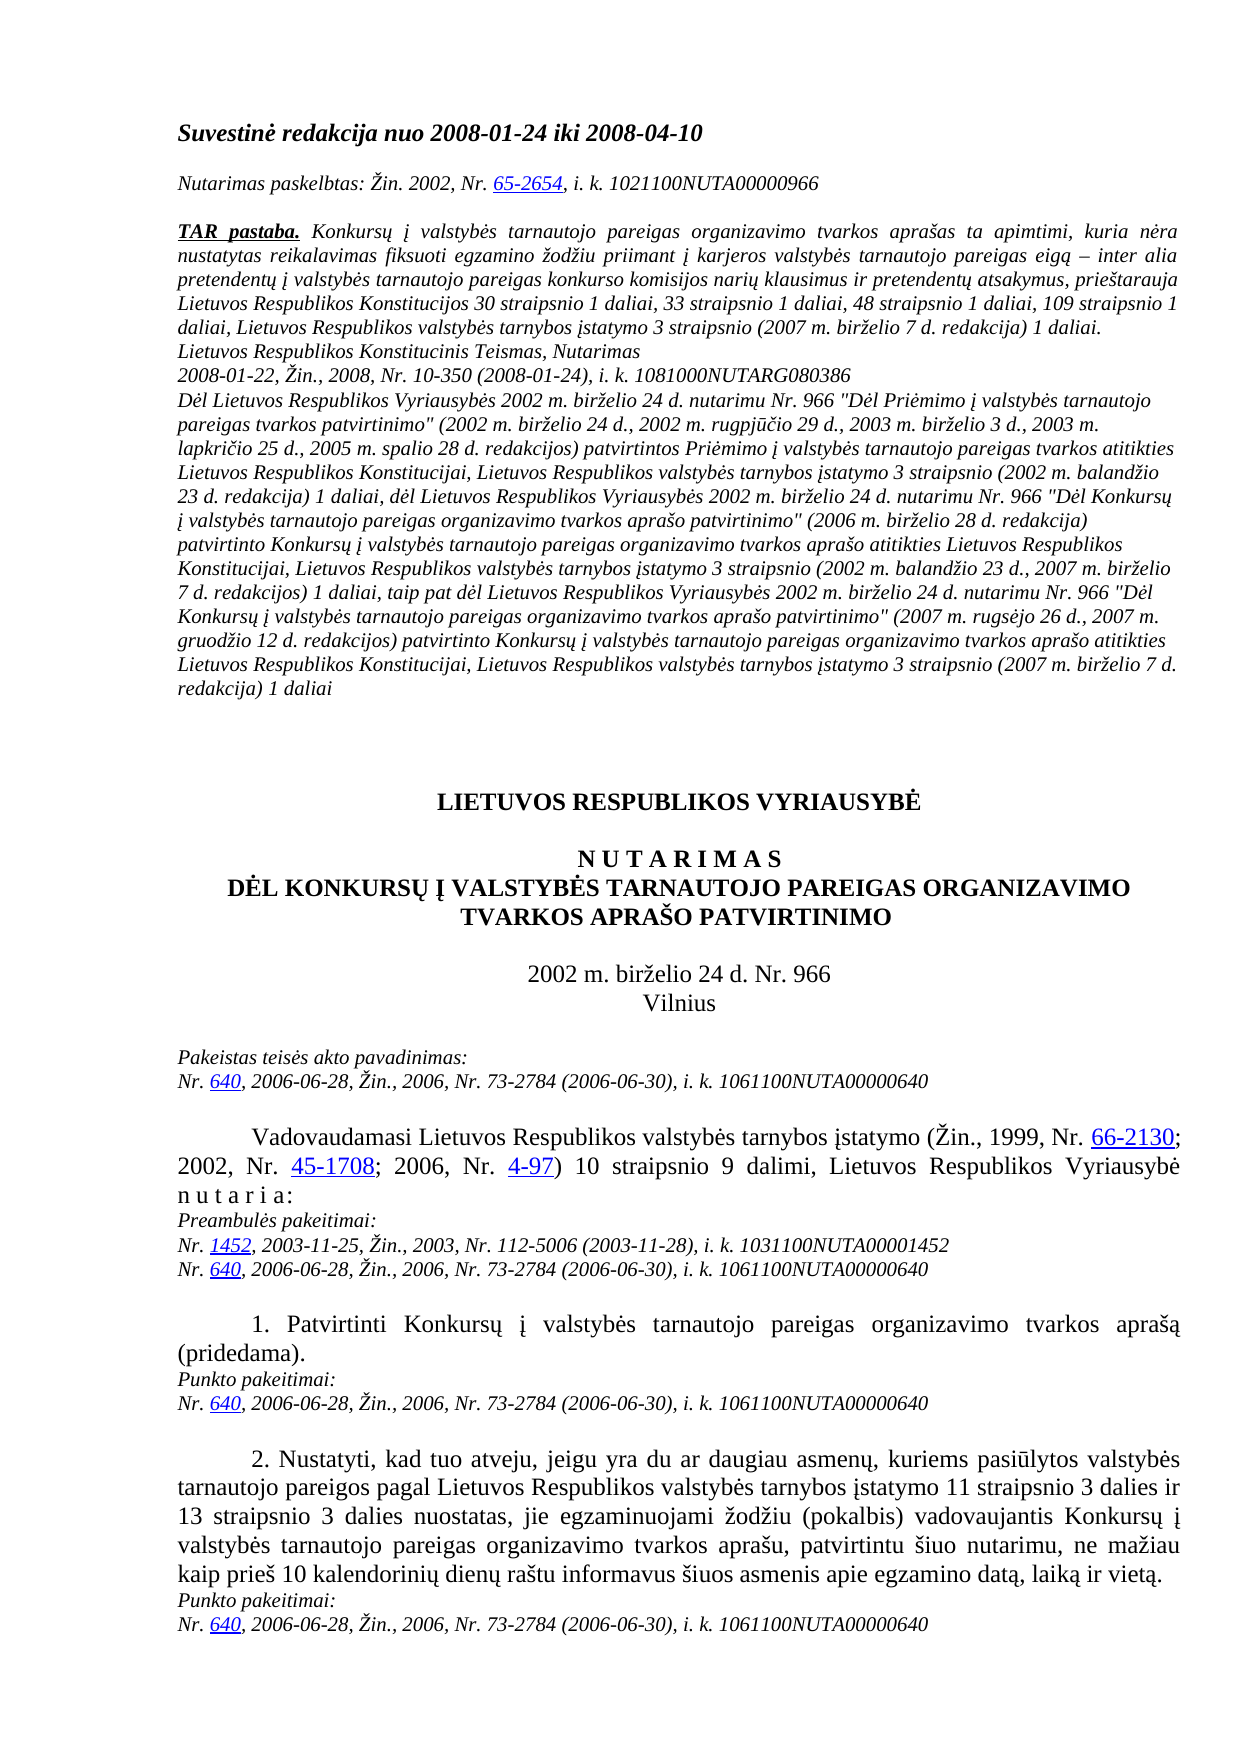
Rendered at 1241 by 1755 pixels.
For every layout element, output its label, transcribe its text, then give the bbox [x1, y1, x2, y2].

text LIETUVOS RESPUBLIKOS VYRIAUSYBĖ [177, 787, 1181, 815]
text 2002 m. birželio 24 d. Nr. 966 [177, 959, 1181, 988]
text Lietuvos Respublikos Konstitucinis Teismas, Nutarimas [177, 339, 1181, 363]
text Punkto pakeitimai: [177, 1367, 1181, 1391]
text 2. Nustatyti, kad tuo atveju, jeigu yra du ar daugiau asmenų, kuriems pasiūlytos valstybės tarnautojo pareigos pagal Lietuvos Respublikos valstybės tarnybos įstatymo 11 straipsnio 3 dalies ir 13 straipsnio 3 dalies nuostatas, jie egzaminuojami žodžiu (pokalbis) vadovaujantis Konkursų į valstybės tarnautojo pareigas organizavimo tvarkos aprašu, patvirtintu šiuo nutarimu, ne mažiau kaip prieš 10 kalendorinių dienų raštu informavus šiuos asmenis apie egzamino datą, laiką ir vietą. [177, 1444, 1181, 1587]
text Suvestinė redakcija nuo 2008-01-24 iki 2008-04-10 [177, 118, 1181, 147]
text Nr. 640, 2006-06-28, Žin., 2006, Nr. 73-2784 (2006-06-30), i. k. 1061100NUTA00000640 [177, 1391, 1181, 1415]
text N U T A R I M A S [177, 844, 1181, 873]
text Nr. 640, 2006-06-28, Žin., 2006, Nr. 73-2784 (2006-06-30), i. k. 1061100NUTA00000640 [177, 1069, 1181, 1093]
text Vilnius [177, 988, 1181, 1017]
text Nr. 1452, 2003-11-25, Žin., 2003, Nr. 112-5006 (2003-11-28), i. k. 1031100NUTA00001452 [177, 1232, 1181, 1257]
text Pakeistas teisės akto pavadinimas: [177, 1045, 1181, 1069]
text DĖL KONKURSŲ Į VALSTYBĖS TARNAUTOJO PAREIGAS ORGANIZAVIMO TVARKOS APRAŠO PATVIRTINIMO [177, 873, 1181, 930]
text Nutarimas paskelbtas: Žin. 2002, Nr. 65-2654, i. k. 1021100NUTA00000966 [177, 171, 1181, 195]
text 1. Patvirtinti Konkursų į valstybės tarnautojo pareigas organizavimo tvarkos aprašą (pridedama). [177, 1309, 1181, 1367]
text Dėl Lietuvos Respublikos Vyriausybės 2002 m. birželio 24 d. nutarimu Nr. 966 "Dėl Priėmimo į valstybės tarnautojo pareigas tvarkos patvirtinimo" (2002 m. birželio 24 d., 2002 m. rugpjūčio 29 d., 2003 m. birželio 3 d., 2003 m. lapkričio 25 d., 2005 m. spalio 28 d. redakcijos) patvirtintos Priėmimo į valstybės tarnautojo pareigas tvarkos atitikties Lietuvos Respublikos Konstitucijai, Lietuvos Respublikos valstybės tarnybos įstatymo 3 straipsnio (2002 m. balandžio 23 d. redakcija) 1 daliai, dėl Lietuvos Respublikos Vyriausybės 2002 m. birželio 24 d. nutarimu Nr. 966 "Dėl Konkursų į valstybės tarnautojo pareigas organizavimo tvarkos aprašo patvirtinimo" (2006 m. birželio 28 d. redakcija) patvirtinto Konkursų į valstybės tarnautojo pareigas organizavimo tvarkos aprašo atitikties Lietuvos Respublikos Konstitucijai, Lietuvos Respublikos valstybės tarnybos įstatymo 3 straipsnio (2002 m. balandžio 23 d., 2007 m. birželio 7 d. redakcijos) 1 daliai, taip pat dėl Lietuvos Respublikos Vyriausybės 2002 m. birželio 24 d. nutarimu Nr. 966 "Dėl Konkursų į valstybės tarnautojo pareigas organizavimo tvarkos aprašo patvirtinimo" (2007 m. rugsėjo 26 d., 2007 m. gruodžio 12 d. redakcijos) patvirtinto Konkursų į valstybės tarnautojo pareigas organizavimo tvarkos aprašo atitikties Lietuvos Respublikos Konstitucijai, Lietuvos Respublikos valstybės tarnybos įstatymo 3 straipsnio (2007 m. birželio 7 d. redakcija) 1 daliai [177, 387, 1181, 700]
text Nr. 640, 2006-06-28, Žin., 2006, Nr. 73-2784 (2006-06-30), i. k. 1061100NUTA00000640 [177, 1612, 1181, 1636]
text 2008-01-22, Žin., 2008, Nr. 10-350 (2008-01-24), i. k. 1081000NUTARG080386 [177, 363, 1181, 387]
text Preambulės pakeitimai: [177, 1208, 1181, 1232]
text Nr. 640, 2006-06-28, Žin., 2006, Nr. 73-2784 (2006-06-30), i. k. 1061100NUTA00000640 [177, 1257, 1181, 1281]
text TAR pastaba. Konkursų į valstybės tarnautojo pareigas organizavimo tvarkos aprašas ta apimtimi, kuria nėra nustatytas reikalavimas fiksuoti egzamino žodžiu priimant į karjeros valstybės tarnautojo pareigas eigą – inter alia pretendentų į valstybės tarnautojo pareigas konkurso komisijos narių klausimus ir pretendentų atsakymus, prieštarauja Lietuvos Respublikos Konstitucijos 30 straipsnio 1 daliai, 33 straipsnio 1 daliai, 48 straipsnio 1 daliai, 109 straipsnio 1 daliai, Lietuvos Respublikos valstybės tarnybos įstatymo 3 straipsnio (2007 m. birželio 7 d. redakcija) 1 daliai. [177, 219, 1181, 339]
text Vadovaudamasi Lietuvos Respublikos valstybės tarnybos įstatymo (Žin., 1999, Nr. 66-2130; 2002, Nr. 45-1708; 2006, Nr. 4-97) 10 straipsnio 9 dalimi, Lietuvos Respublikos Vyriausybė nutaria: [177, 1122, 1181, 1208]
text Punkto pakeitimai: [177, 1587, 1181, 1612]
